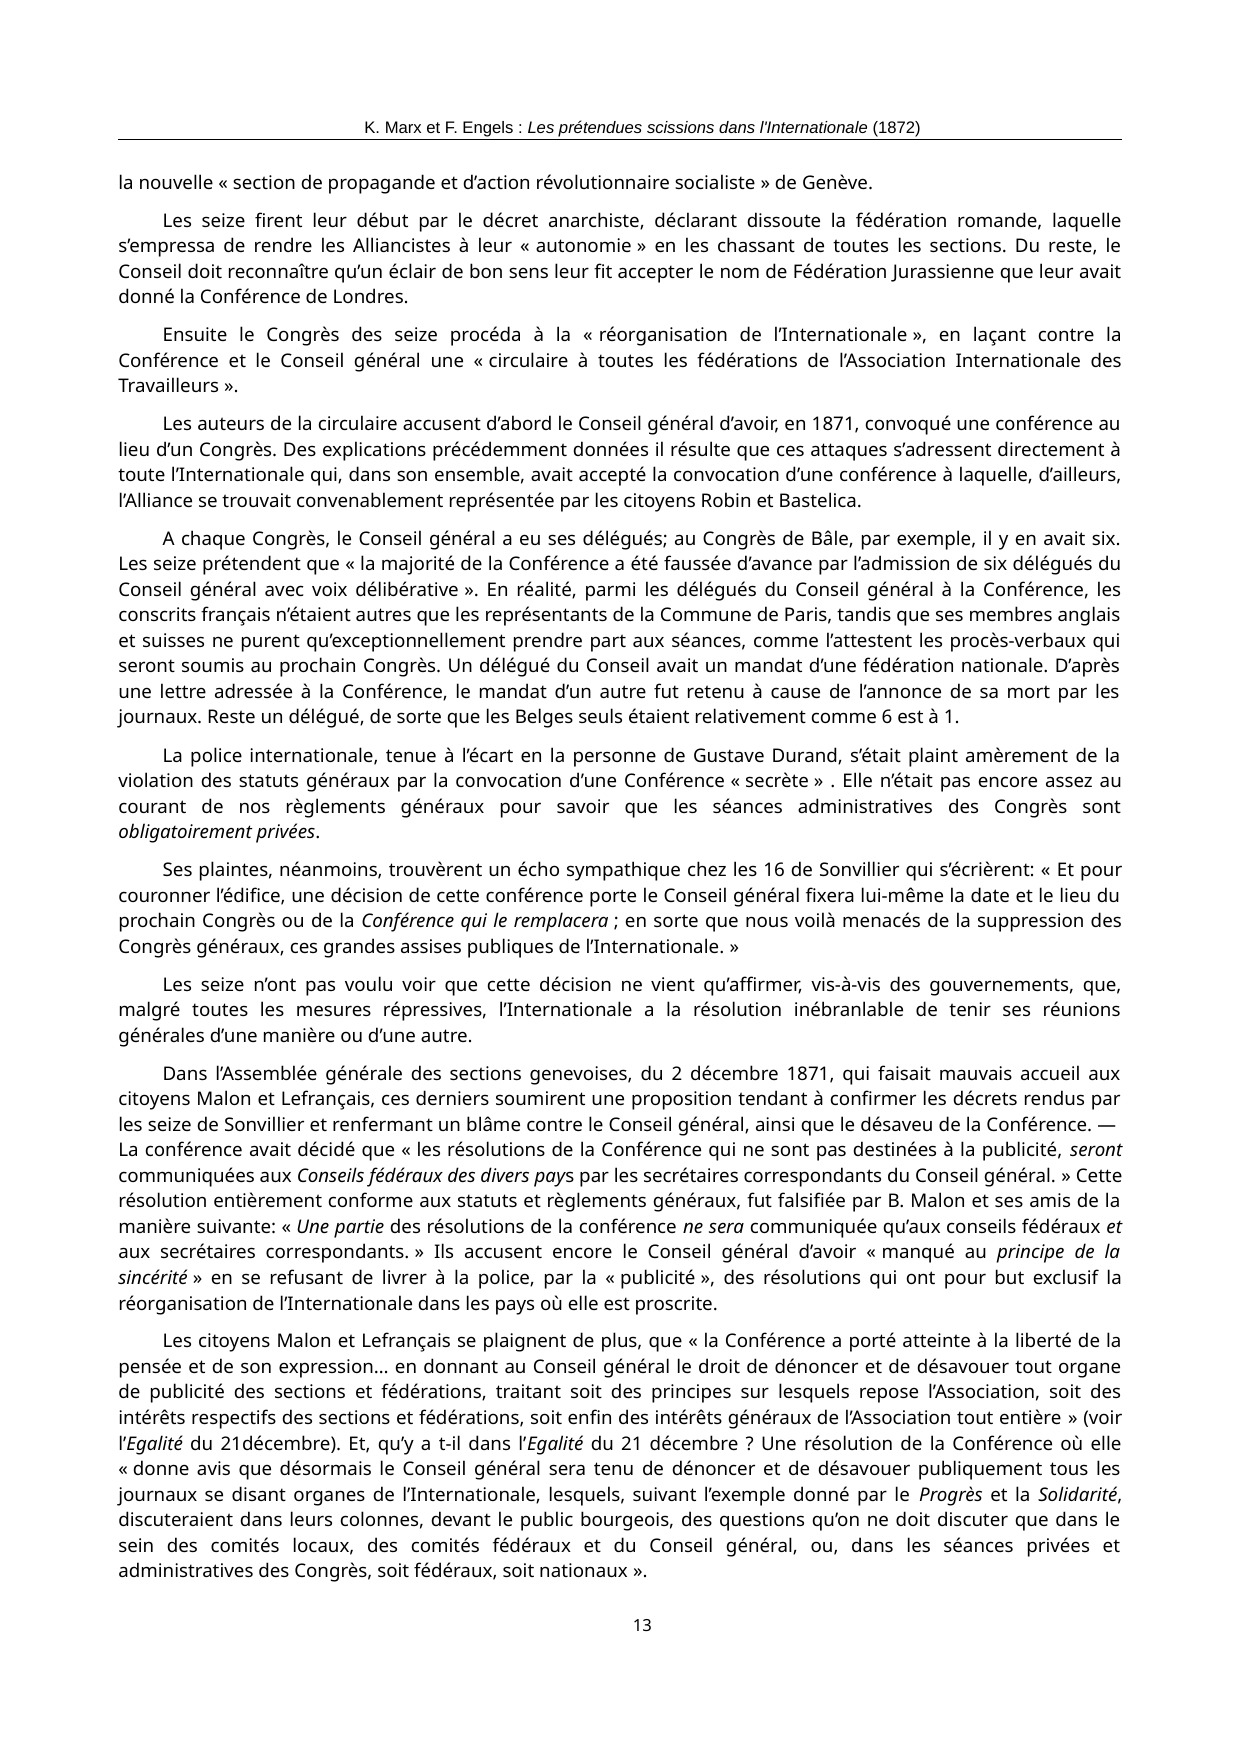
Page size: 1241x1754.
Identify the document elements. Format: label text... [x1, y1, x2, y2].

text Les citoyens Malon et Lefrançais se plaignent de plus, que « la Conférence a porté atteinte à la liberté de la pensée et de son expression… en donnant au Conseil général le droit de dénoncer et de désavouer tout organe de publicité des sections et fédérations, traitant soit des principes sur lesquels repose l’Association, soit des intérêts respectifs des sections et fédérations, soit enfin des intérêts généraux de l’Association tout entière » (voir l’Egalité du 21décembre). Et, qu’y a t-il dans l’Egalité du 21 décembre ? Une résolution de la Conférence où elle « donne avis que désormais le Conseil général sera tenu de dénoncer et de désavouer publiquement tous les journaux se disant organes de l’Internationale, lesquels, suivant l’exemple donné par le Progrès et la Solidarité, discuteraient dans leurs colonnes, devant le public bourgeois, des questions qu’on ne doit discuter que dans le sein des comités locaux, des comités fédéraux et du Conseil général, ou, dans les séances privées et administratives des Congrès, soit fédéraux, soit nationaux ». [118, 1328, 1122, 1583]
text Ses plaintes, néanmoins, trouvèrent un écho sympathique chez les 16 de Sonvillier qui s’écrièrent: « Et pour couronner l’édifice, une décision de cette conférence porte le Conseil général fixera lui-même la date et le lieu du prochain Congrès ou de la Conférence qui le remplacera ; en sorte que nous voilà menacés de la suppression des Congrès généraux, ces grandes assises publiques de l’Internationale. » [118, 856, 1122, 958]
text la nouvelle « section de propagande et d’action révolutionnaire socialiste » de Genève. [118, 169, 1122, 194]
text Dans l’Assemblée générale des sections genevoises, du 2 décembre 1871, qui faisait mauvais accueil aux citoyens Malon et Lefrançais, ces derniers soumirent une proposition tendant à confirmer les décrets rendus par les seize de Sonvillier et renfermant un blâme contre le Conseil général, ainsi que le désaveu de la Conférence. — La conférence avait décidé que « les résolutions de la Conférence qui ne sont pas destinées à la publicité, seront communiquées aux Conseils fédéraux des divers pays par les secrétaires correspondants du Conseil général. » Cette résolution entièrement conforme aux statuts et règlements généraux, fut falsifiée par B. Malon et ses amis de la manière suivante: « Une partie des résolutions de la conférence ne sera communiquée qu’aux conseils fédéraux et aux secrétaires correspondants. » Ils accusent encore le Conseil général d’avoir « manqué au principe de la sincérité » en se refusant de livrer à la police, par la « publicité », des résolutions qui ont pour but exclusif la réorganisation de l’Internationale dans les pays où elle est proscrite. [118, 1060, 1122, 1315]
text Les seize n’ont pas voulu voir que cette décision ne vient qu’affirmer, vis-à-vis des gouvernements, que, malgré toutes les mesures répressives, l’Internationale a la résolution inébranlable de tenir ses réunions générales d’une manière ou d’une autre. [118, 971, 1122, 1048]
text La police internationale, tenue à l’écart en la personne de Gustave Durand, s’était plaint amèrement de la violation des statuts généraux par la convocation d’une Conférence « secrète » . Elle n’était pas encore assez au courant de nos règlements généraux pour savoir que les séances administratives des Congrès sont obligatoirement privées. [118, 742, 1122, 844]
text Les auteurs de la circulaire accusent d’abord le Conseil général d’avoir, en 1871, convoqué une conférence au lieu d’un Congrès. Des explications précédemment données il résulte que ces attaques s’adressent directement à toute l’Internationale qui, dans son ensemble, avait accepté la convocation d’une conférence à laquelle, d’ailleurs, l’Alliance se trouvait convenablement représentée par les citoyens Robin et Bastelica. [118, 411, 1122, 513]
text Les seize firent leur début par le décret anarchiste, déclarant dissoute la fédération romande, laquelle s’empressa de rendre les Alliancistes à leur « autonomie » en les chassant de toutes les sections. Du reste, le Conseil doit reconnaître qu’un éclair de bon sens leur fit accepter le nom de Fédération Jurassienne que leur avait donné la Conférence de Londres. [118, 207, 1122, 309]
text A chaque Congrès, le Conseil général a eu ses délégués; au Congrès de Bâle, par exemple, il y en avait six. Les seize prétendent que « la majorité de la Conférence a été faussée d’avance par l’admission de six délégués du Conseil général avec voix délibérative ». En réalité, parmi les délégués du Conseil général à la Conférence, les conscrits français n’étaient autres que les représentants de la Commune de Paris, tandis que ses membres anglais et suisses ne purent qu’exceptionnellement prendre part aux séances, comme l’attestent les procès-verbaux qui seront soumis au prochain Congrès. Un délégué du Conseil avait un mandat d’une fédération nationale. D’après une lettre adressée à la Conférence, le mandat d’un autre fut retenu à cause de l’annonce de sa mort par les journaux. Reste un délégué, de sorte que les Belges seuls étaient relativement comme 6 est à 1. [118, 525, 1122, 729]
text Ensuite le Congrès des seize procéda à la « réorganisation de l’Internationale », en laçant contre la Conférence et le Conseil général une « circulaire à toutes les fédérations de l’Association Internationale des Travailleurs ». [118, 322, 1122, 398]
